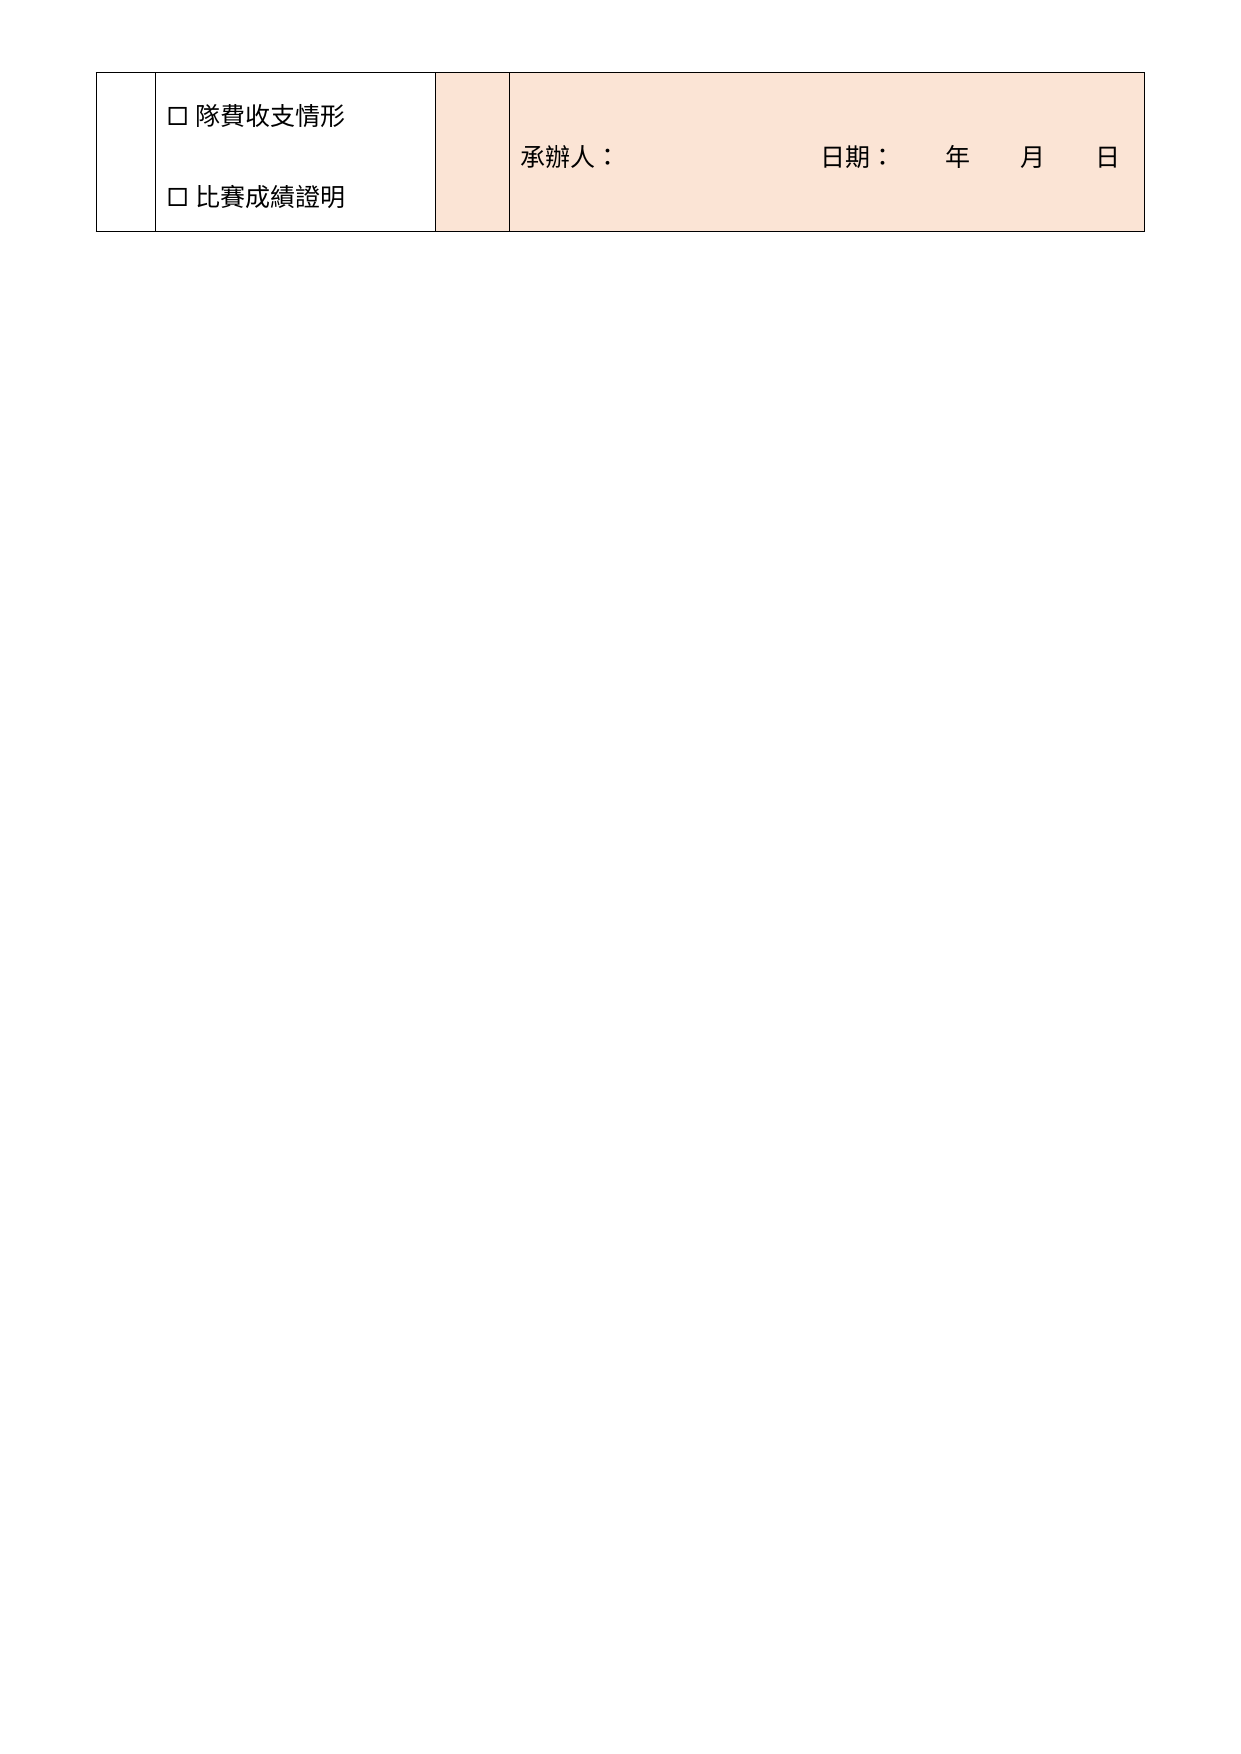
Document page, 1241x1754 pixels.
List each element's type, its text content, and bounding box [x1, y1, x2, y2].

table_cell [436, 73, 509, 231]
table_cell 承辦人： 日期： 年 月 日 [510, 73, 1144, 231]
table_cell  隊費收支情形  比賽成績證明 [156, 73, 435, 231]
table_cell [97, 73, 155, 231]
